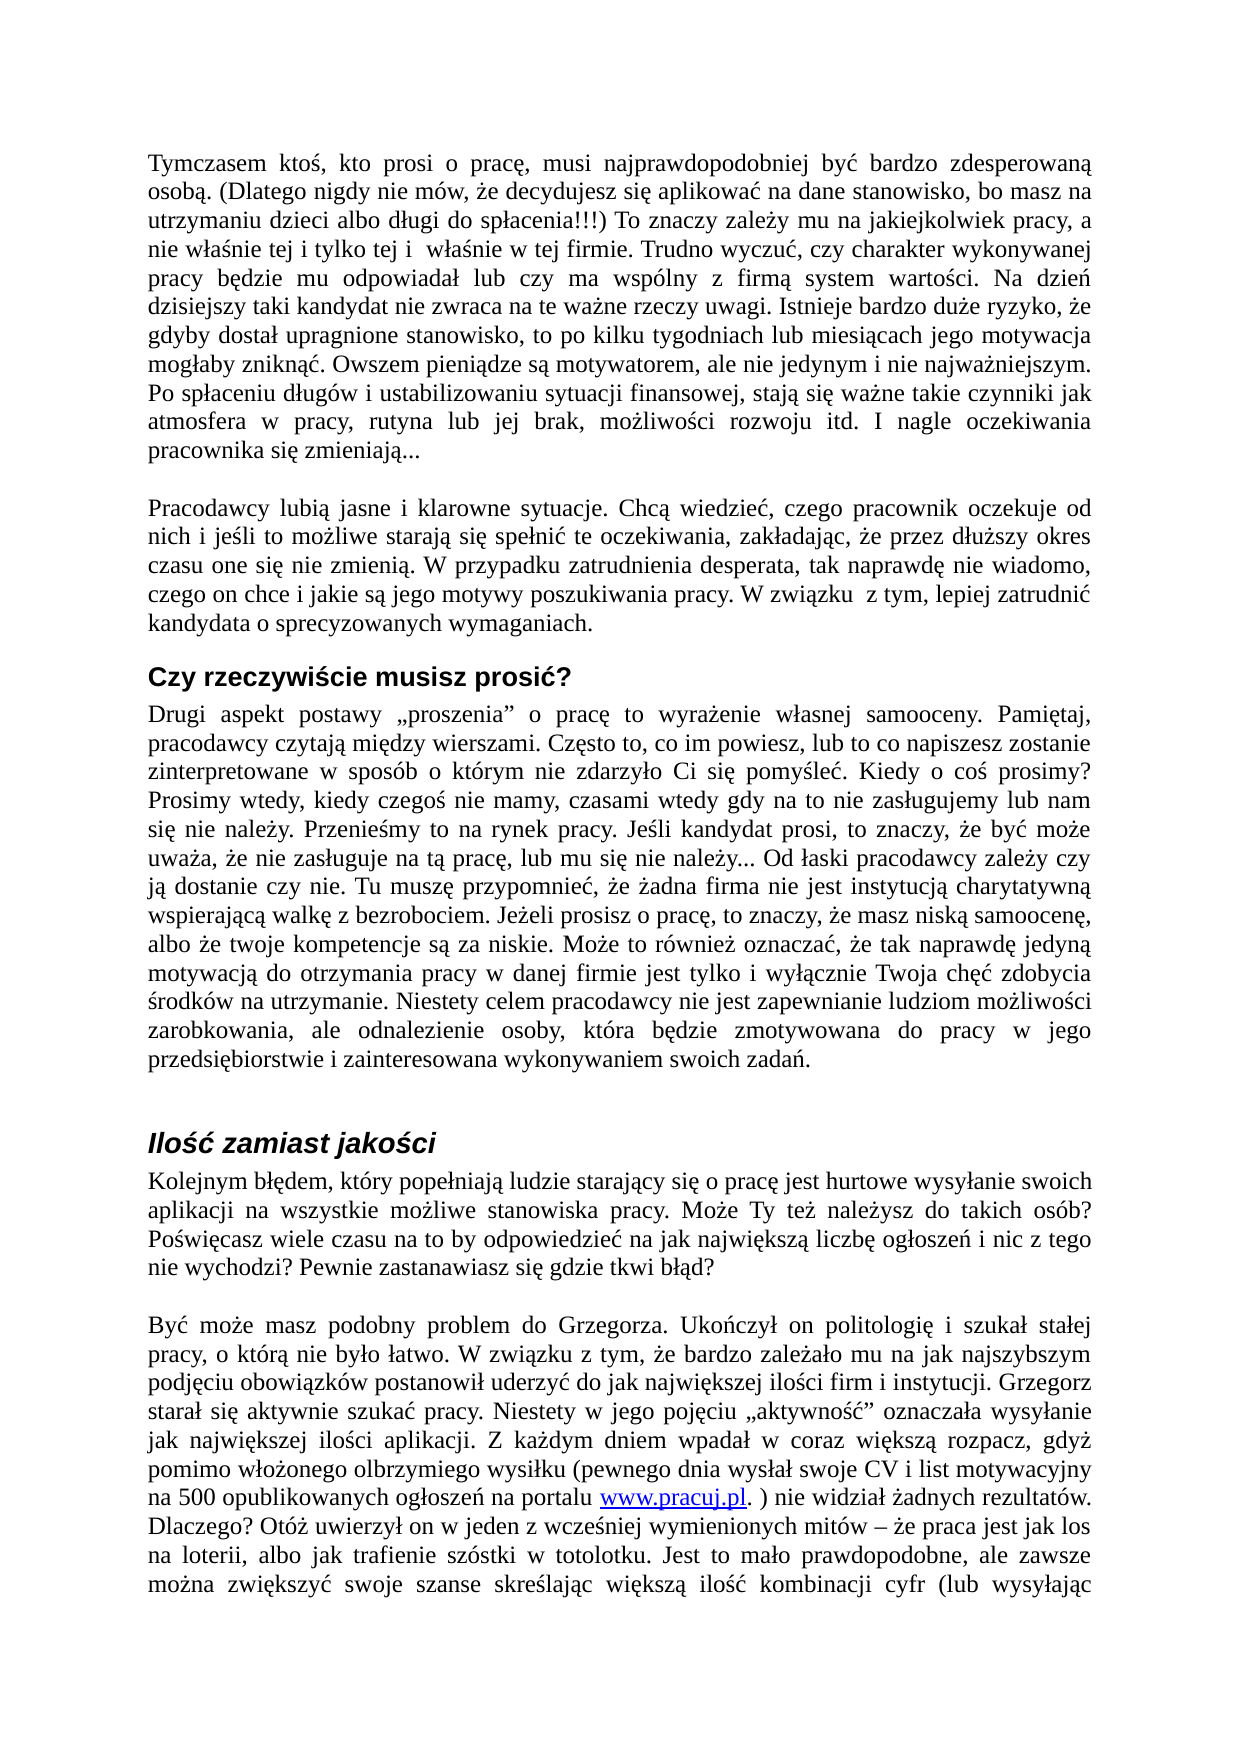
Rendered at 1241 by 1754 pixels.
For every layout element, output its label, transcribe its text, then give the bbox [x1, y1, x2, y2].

subtitle Czy rzeczywiście musisz prosić? [148, 661, 1093, 693]
text Tymczasem ktoś, kto prosi o pracę, musi najprawdopodobniej być bardzo zdesperowaną osobą. (Dlatego nigdy nie mów, że decydujesz się aplikować na dane stanowisko, bo masz na utrzymaniu dzieci albo długi do spłacenia!!!) To znaczy zależy mu na jakiejkolwiek pracy, a nie właśnie tej i tylko tej i właśnie w tej firmie. Trudno wyczuć, czy charakter wykonywanej pracy będzie mu odpowiadał lub czy ma wspólny z firmą system wartości. Na dzień dzisiejszy taki kandydat nie zwraca na te ważne rzeczy uwagi. Istnieje bardzo duże ryzyko, że gdyby dostał upragnione stanowisko, to po kilku tygodniach lub miesiącach jego motywacja mogłaby zniknąć. Owszem pieniądze są motywatorem, ale nie jedynym i nie najważniejszym. Po spłaceniu długów i ustabilizowaniu sytuacji finansowej, stają się ważne takie czynniki jak atmosfera w pracy, rutyna lub jej brak, możliwości rozwoju itd. I nagle oczekiwania pracownika się zmieniają... [148, 148, 1093, 464]
text Kolejnym błędem, który popełniają ludzie starający się o pracę jest hurtowe wysyłanie swoich aplikacji na wszystkie możliwe stanowiska pracy. Może Ty też należysz do takich osób? Poświęcasz wiele czasu na to by odpowiedzieć na jak największą liczbę ogłoszeń i nic z tego nie wychodzi? Pewnie zastanawiasz się gdzie tkwi błąd? [148, 1166, 1093, 1281]
text Być może masz podobny problem do Grzegorza. Ukończył on politologię i szukał stałej pracy, o którą nie było łatwo. W związku z tym, że bardzo zależało mu na jak najszybszym podjęciu obowiązków postanowił uderzyć do jak największej ilości firm i instytucji. Grzegorz starał się aktywnie szukać pracy. Niestety w jego pojęciu „aktywność” oznaczała wysyłanie jak największej ilości aplikacji. Z każdym dniem wpadał w coraz większą rozpacz, gdyż pomimo włożonego olbrzymiego wysiłku (pewnego dnia wysłał swoje CV i list motywacyjny na 500 opublikowanych ogłoszeń na portalu www.pracuj.pl. ) nie widział żadnych rezultatów. Dlaczego? Otóż uwierzył on w jeden z wcześniej wymienionych mitów – że praca jest jak los na loterii, albo jak trafienie szóstki w totolotku. Jest to mało prawdopodobne, ale zawsze można zwiększyć swoje szanse skreślając większą ilość kombinacji cyfr (lub wysyłając [148, 1310, 1093, 1597]
text Drugi aspekt postawy „proszenia” o pracę to wyrażenie własnej samooceny. Pamiętaj, pracodawcy czytają między wierszami. Często to, co im powiesz, lub to co napiszesz zostanie zinterpretowane w sposób o którym nie zdarzyło Ci się pomyśleć. Kiedy o coś prosimy? Prosimy wtedy, kiedy czegoś nie mamy, czasami wtedy gdy na to nie zasługujemy lub nam się nie należy. Przenieśmy to na rynek pracy. Jeśli kandydat prosi, to znaczy, że być może uważa, że nie zasługuje na tą pracę, lub mu się nie należy... Od łaski pracodawcy zależy czy ją dostanie czy nie. Tu muszę przypomnieć, że żadna firma nie jest instytucją charytatywną wspierającą walkę z bezrobociem. Jeżeli prosisz o pracę, to znaczy, że masz niską samoocenę, albo że twoje kompetencje są za niskie. Może to również oznaczać, że tak naprawdę jedyną motywacją do otrzymania pracy w danej firmie jest tylko i wyłącznie Twoja chęć zdobycia środków na utrzymanie. Niestety celem pracodawcy nie jest zapewnianie ludziom możliwości zarobkowania, ale odnalezienie osoby, która będzie zmotywowana do pracy w jego przedsiębiorstwie i zainteresowana wykonywaniem swoich zadań. [148, 699, 1093, 1073]
subtitle Ilość zamiast jakości [148, 1126, 1093, 1160]
text Pracodawcy lubią jasne i klarowne sytuacje. Chcą wiedzieć, czego pracownik oczekuje od nich i jeśli to możliwe starają się spełnić te oczekiwania, zakładając, że przez dłuższy okres czasu one się nie zmienią. W przypadku zatrudnienia desperata, tak naprawdę nie wiadomo, czego on chce i jakie są jego motywy poszukiwania pracy. W związku z tym, lepiej zatrudnić kandydata o sprecyzowanych wymaganiach. [148, 493, 1093, 636]
